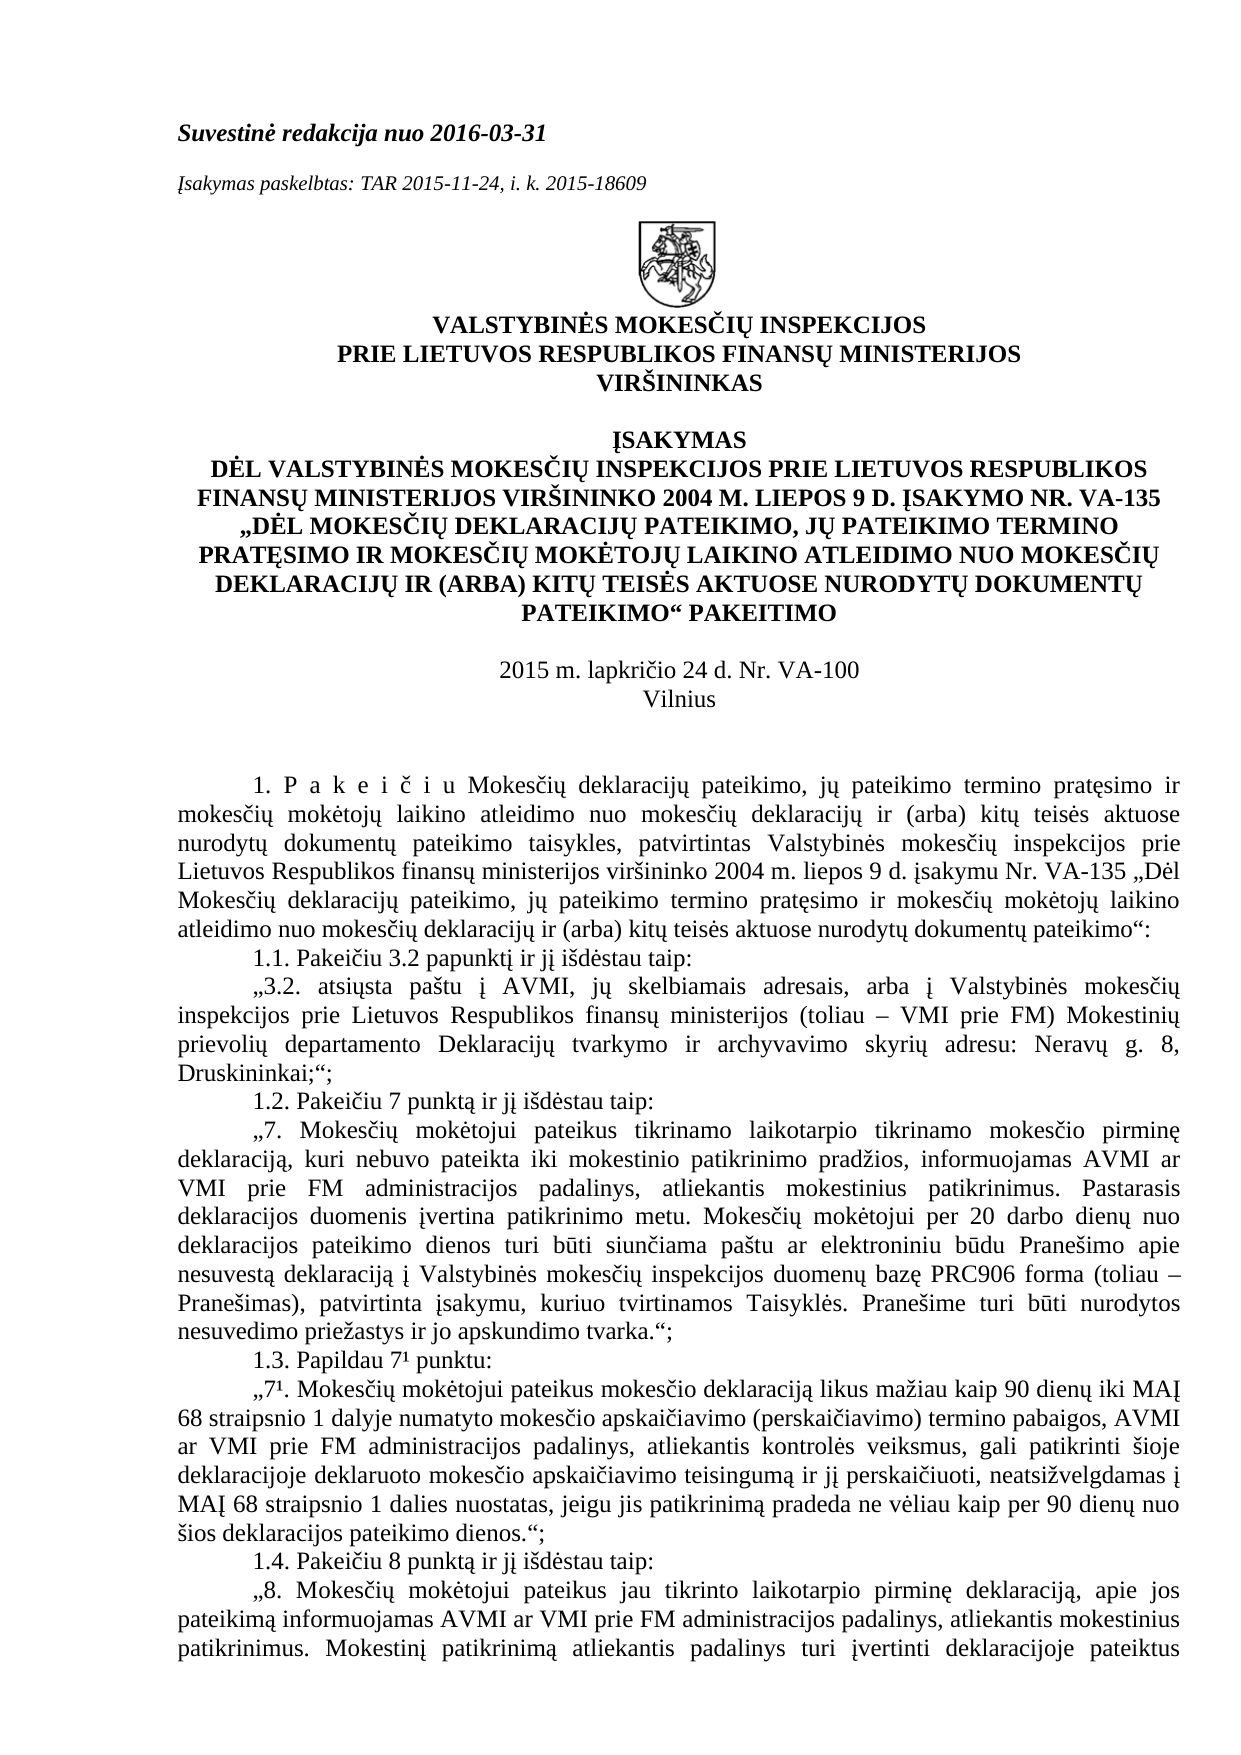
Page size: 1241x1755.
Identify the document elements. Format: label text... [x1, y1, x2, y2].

text Suvestinė redakcija nuo 2016-03-31 [177, 118, 1181, 147]
text VIRŠININKAS [177, 368, 1181, 396]
text Įsakymas paskelbtas: TAR 2015-11-24, i. k. 2015-18609 [177, 171, 1181, 195]
text Vilnius [177, 684, 1181, 713]
text 1.1. Pakeičiu 3.2 papunktį ir jį išdėstau taip: [177, 943, 1181, 971]
text 1. P a k e i č i u Mokesčių deklaracijų pateikimo, jų pateikimo termino pratęsimo ir mokesčių mokėtojų laikino atleidimo nuo mokesčių deklaracijų ir (arba) kitų teisės aktuose nurodytų dokumentų pateikimo taisykles, patvirtintas Valstybinės mokesčių inspekcijos prie Lietuvos Respublikos finansų ministerijos viršininko 2004 m. liepos 9 d. įsakymu Nr. VA-135 „Dėl Mokesčių deklaracijų pateikimo, jų pateikimo termino pratęsimo ir mokesčių mokėtojų laikino atleidimo nuo mokesčių deklaracijų ir (arba) kitų teisės aktuose nurodytų dokumentų pateikimo“: [177, 770, 1181, 943]
text 1.3. Papildau 7¹ punktu: [177, 1345, 1181, 1374]
text 1.4. Pakeičiu 8 punktą ir jį išdėstau taip: [177, 1546, 1181, 1575]
text „8. Mokesčių mokėtojui pateikus jau tikrinto laikotarpio pirminę deklaraciją, apie jos pateikimą informuojamas AVMI ar VMI prie FM administracijos padalinys, atliekantis mokestinius patikrinimus. Mokestinį patikrinimą atliekantis padalinys turi įvertinti deklaracijoje pateiktus [177, 1575, 1181, 1661]
text DĖL VALSTYBINĖS MOKESČIŲ INSPEKCIJOS PRIE LIETUVOS RESPUBLIKOS FINANSŲ MINISTERIJOS VIRŠININKO 2004 M. LIEPOS 9 D. ĮSAKYMO NR. VA-135 „DĖL MOKESČIŲ DEKLARACIJŲ PATEIKIMO, JŲ PATEIKIMO TERMINO PRATĘSIMO IR MOKESČIŲ MOKĖTOJŲ LAIKINO ATLEIDIMO NUO MOKESČIŲ DEKLARACIJŲ IR (ARBA) KITŲ TEISĖS AKTUOSE NURODYTŲ DOKUMENTŲ PATEIKIMO“ PAKEITIMO [177, 454, 1181, 626]
text VALSTYBINĖS MOKESČIŲ INSPEKCIJOS [177, 310, 1181, 339]
text „7¹. Mokesčių mokėtojui pateikus mokesčio deklaraciją likus mažiau kaip 90 dienų iki MAĮ 68 straipsnio 1 dalyje numatyto mokesčio apskaičiavimo (perskaičiavimo) termino pabaigos, AVMI ar VMI prie FM administracijos padalinys, atliekantis kontrolės veiksmus, gali patikrinti šioje deklaracijoje deklaruoto mokesčio apskaičiavimo teisingumą ir jį perskaičiuoti, neatsižvelgdamas į MAĮ 68 straipsnio 1 dalies nuostatas, jeigu jis patikrinimą pradeda ne vėliau kaip per 90 dienų nuo šios deklaracijos pateikimo dienos.“; [177, 1374, 1181, 1546]
text 1.2. Pakeičiu 7 punktą ir jį išdėstau taip: [177, 1086, 1181, 1115]
text ĮSAKYMAS [177, 425, 1181, 454]
text 2015 m. lapkričio 24 d. Nr. VA-100 [177, 655, 1181, 684]
text „7. Mokesčių mokėtojui pateikus tikrinamo laikotarpio tikrinamo mokesčio pirminę deklaraciją, kuri nebuvo pateikta iki mokestinio patikrinimo pradžios, informuojamas AVMI ar VMI prie FM administracijos padalinys, atliekantis mokestinius patikrinimus. Pastarasis deklaracijos duomenis įvertina patikrinimo metu. Mokesčių mokėtojui per 20 darbo dienų nuo deklaracijos pateikimo dienos turi būti siunčiama paštu ar elektroniniu būdu Pranešimo apie nesuvestą deklaraciją į Valstybinės mokesčių inspekcijos duomenų bazę PRC906 forma (toliau – Pranešimas), patvirtinta įsakymu, kuriuo tvirtinamos Taisyklės. Pranešime turi būti nurodytos nesuvedimo priežastys ir jo apskundimo tvarka.“; [177, 1115, 1181, 1345]
text „3.2. atsiųsta paštu į AVMI, jų skelbiamais adresais, arba į Valstybinės mokesčių inspekcijos prie Lietuvos Respublikos finansų ministerijos (toliau – VMI prie FM) Mokestinių prievolių departamento Deklaracijų tvarkymo ir archyvavimo skyrių adresu: Neravų g. 8, Druskininkai;“; [177, 971, 1181, 1086]
text PRIE LIETUVOS RESPUBLIKOS FINANSŲ MINISTERIJOS [177, 339, 1181, 368]
